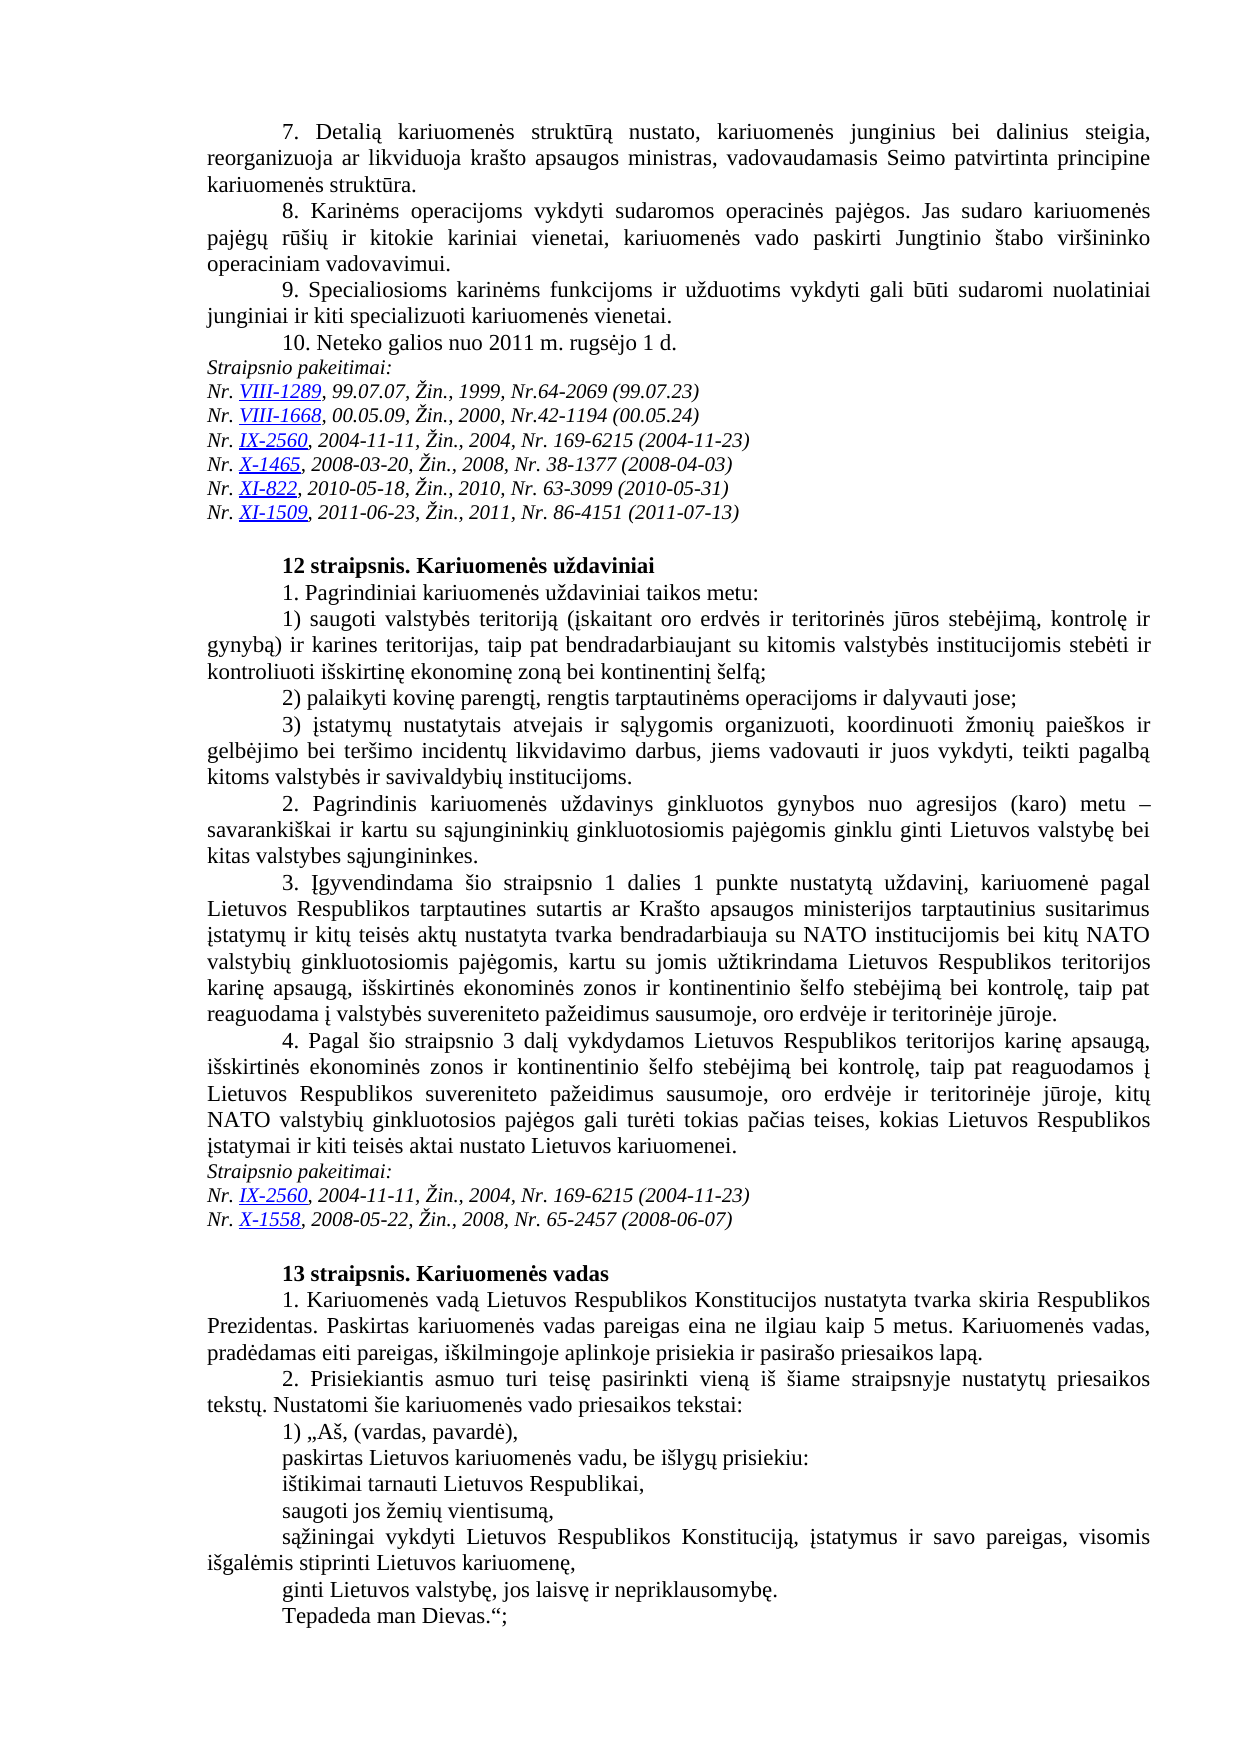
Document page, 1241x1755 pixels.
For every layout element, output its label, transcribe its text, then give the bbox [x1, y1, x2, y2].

text 12 straipsnis. Kariuomenės uždaviniai [207, 552, 1152, 579]
text Nr. IX-2560, 2004-11-11, Žin., 2004, Nr. 169-6215 (2004-11-23) [207, 427, 1152, 452]
text Straipsnio pakeitimai: [207, 1159, 1152, 1183]
text Nr. X-1558, 2008-05-22, Žin., 2008, Nr. 65-2457 (2008-06-07) [207, 1207, 1152, 1231]
text 1. Pagrindiniai kariuomenės uždaviniai taikos metu: [207, 579, 1152, 605]
text ištikimai tarnauti Lietuvos Respublikai, [207, 1470, 1152, 1497]
text Nr. IX-2560, 2004-11-11, Žin., 2004, Nr. 169-6215 (2004-11-23) [207, 1183, 1152, 1207]
text 10. Neteko galios nuo 2011 m. rugsėjo 1 d. [207, 329, 1152, 355]
text 2. Pagrindinis kariuomenės uždavinys ginkluotos gynybos nuo agresijos (karo) metu – savarankiškai ir kartu su sąjungininkių ginkluotosiomis pajėgomis ginklu ginti Lietuvos valstybę bei kitas valstybes sąjungininkes. [207, 790, 1152, 869]
text 1. Kariuomenės vadą Lietuvos Respublikos Konstitucijos nustatyta tvarka skiria Respublikos Prezidentas. Paskirtas kariuomenės vadas pareigas eina ne ilgiau kaip 5 metus. Kariuomenės vadas, pradėdamas eiti pareigas, iškilmingoje aplinkoje prisiekia ir pasirašo priesaikos lapą. [207, 1286, 1152, 1365]
text Nr. VIII-1668, 00.05.09, Žin., 2000, Nr.42-1194 (00.05.24) [207, 403, 1152, 427]
text 1) „Aš, (vardas, pavardė), [207, 1418, 1152, 1444]
text sąžiningai vykdyti Lietuvos Respublikos Konstituciją, įstatymus ir savo pareigas, visomis išgalėmis stiprinti Lietuvos kariuomenę, [207, 1523, 1152, 1576]
text paskirtas Lietuvos kariuomenės vadu, be išlygų prisiekiu: [207, 1444, 1152, 1470]
text Straipsnio pakeitimai: [207, 355, 1152, 379]
text Nr. VIII-1289, 99.07.07, Žin., 1999, Nr.64-2069 (99.07.23) [207, 379, 1152, 403]
text saugoti jos žemių vientisumą, [207, 1497, 1152, 1523]
text 3. Įgyvendindama šio straipsnio 1 dalies 1 punkte nustatytą uždavinį, kariuomenė pagal Lietuvos Respublikos tarptautines sutartis ar Krašto apsaugos ministerijos tarptautinius susitarimus įstatymų ir kitų teisės aktų nustatyta tvarka bendradarbiauja su NATO institucijomis bei kitų NATO valstybių ginkluotosiomis pajėgomis, kartu su jomis užtikrindama Lietuvos Respublikos teritorijos karinę apsaugą, išskirtinės ekonominės zonos ir kontinentinio šelfo stebėjimą bei kontrolę, taip pat reaguodama į valstybės suvereniteto pažeidimus sausumoje, oro erdvėje ir teritorinėje jūroje. [207, 869, 1152, 1027]
text 3) įstatymų nustatytais atvejais ir sąlygomis organizuoti, koordinuoti žmonių paieškos ir gelbėjimo bei teršimo incidentų likvidavimo darbus, jiems vadovauti ir juos vykdyti, teikti pagalbą kitoms valstybės ir savivaldybių institucijoms. [207, 711, 1152, 790]
text Nr. XI-822, 2010-05-18, Žin., 2010, Nr. 63-3099 (2010-05-31) [207, 476, 1152, 500]
text 13 straipsnis. Kariuomenės vadas [207, 1259, 1152, 1286]
text 2) palaikyti kovinę parengtį, rengtis tarptautinėms operacijoms ir dalyvauti jose; [207, 684, 1152, 711]
text 2. Prisiekiantis asmuo turi teisę pasirinkti vieną iš šiame straipsnyje nustatytų priesaikos tekstų. Nustatomi šie kariuomenės vado priesaikos tekstai: [207, 1365, 1152, 1418]
text ginti Lietuvos valstybę, jos laisvę ir nepriklausomybę. [207, 1576, 1152, 1602]
text 9. Specialiosioms karinėms funkcijoms ir užduotims vykdyti gali būti sudaromi nuolatiniai junginiai ir kiti specializuoti kariuomenės vienetai. [207, 276, 1152, 329]
text Nr. XI-1509, 2011-06-23, Žin., 2011, Nr. 86-4151 (2011-07-13) [207, 500, 1152, 524]
text Tepadeda man Dievas.“; [207, 1602, 1152, 1628]
text 8. Karinėms operacijoms vykdyti sudaromos operacinės pajėgos. Jas sudaro kariuomenės pajėgų rūšių ir kitokie kariniai vienetai, kariuomenės vado paskirti Jungtinio štabo viršininko operaciniam vadovavimui. [207, 197, 1152, 276]
text 1) saugoti valstybės teritoriją (įskaitant oro erdvės ir teritorinės jūros stebėjimą, kontrolę ir gynybą) ir karines teritorijas, taip pat bendradarbiaujant su kitomis valstybės institucijomis stebėti ir kontroliuoti išskirtinę ekonominę zoną bei kontinentinį šelfą; [207, 605, 1152, 684]
text 4. Pagal šio straipsnio 3 dalį vykdydamos Lietuvos Respublikos teritorijos karinę apsaugą, išskirtinės ekonominės zonos ir kontinentinio šelfo stebėjimą bei kontrolę, taip pat reaguodamos į Lietuvos Respublikos suvereniteto pažeidimus sausumoje, oro erdvėje ir teritorinėje jūroje, kitų NATO valstybių ginkluotosios pajėgos gali turėti tokias pačias teises, kokias Lietuvos Respublikos įstatymai ir kiti teisės aktai nustato Lietuvos kariuomenei. [207, 1027, 1152, 1159]
text 7. Detalią kariuomenės struktūrą nustato, kariuomenės junginius bei dalinius steigia, reorganizuoja ar likviduoja krašto apsaugos ministras, vadovaudamasis Seimo patvirtinta principine kariuomenės struktūra. [207, 118, 1152, 197]
text Nr. X-1465, 2008-03-20, Žin., 2008, Nr. 38-1377 (2008-04-03) [207, 452, 1152, 476]
